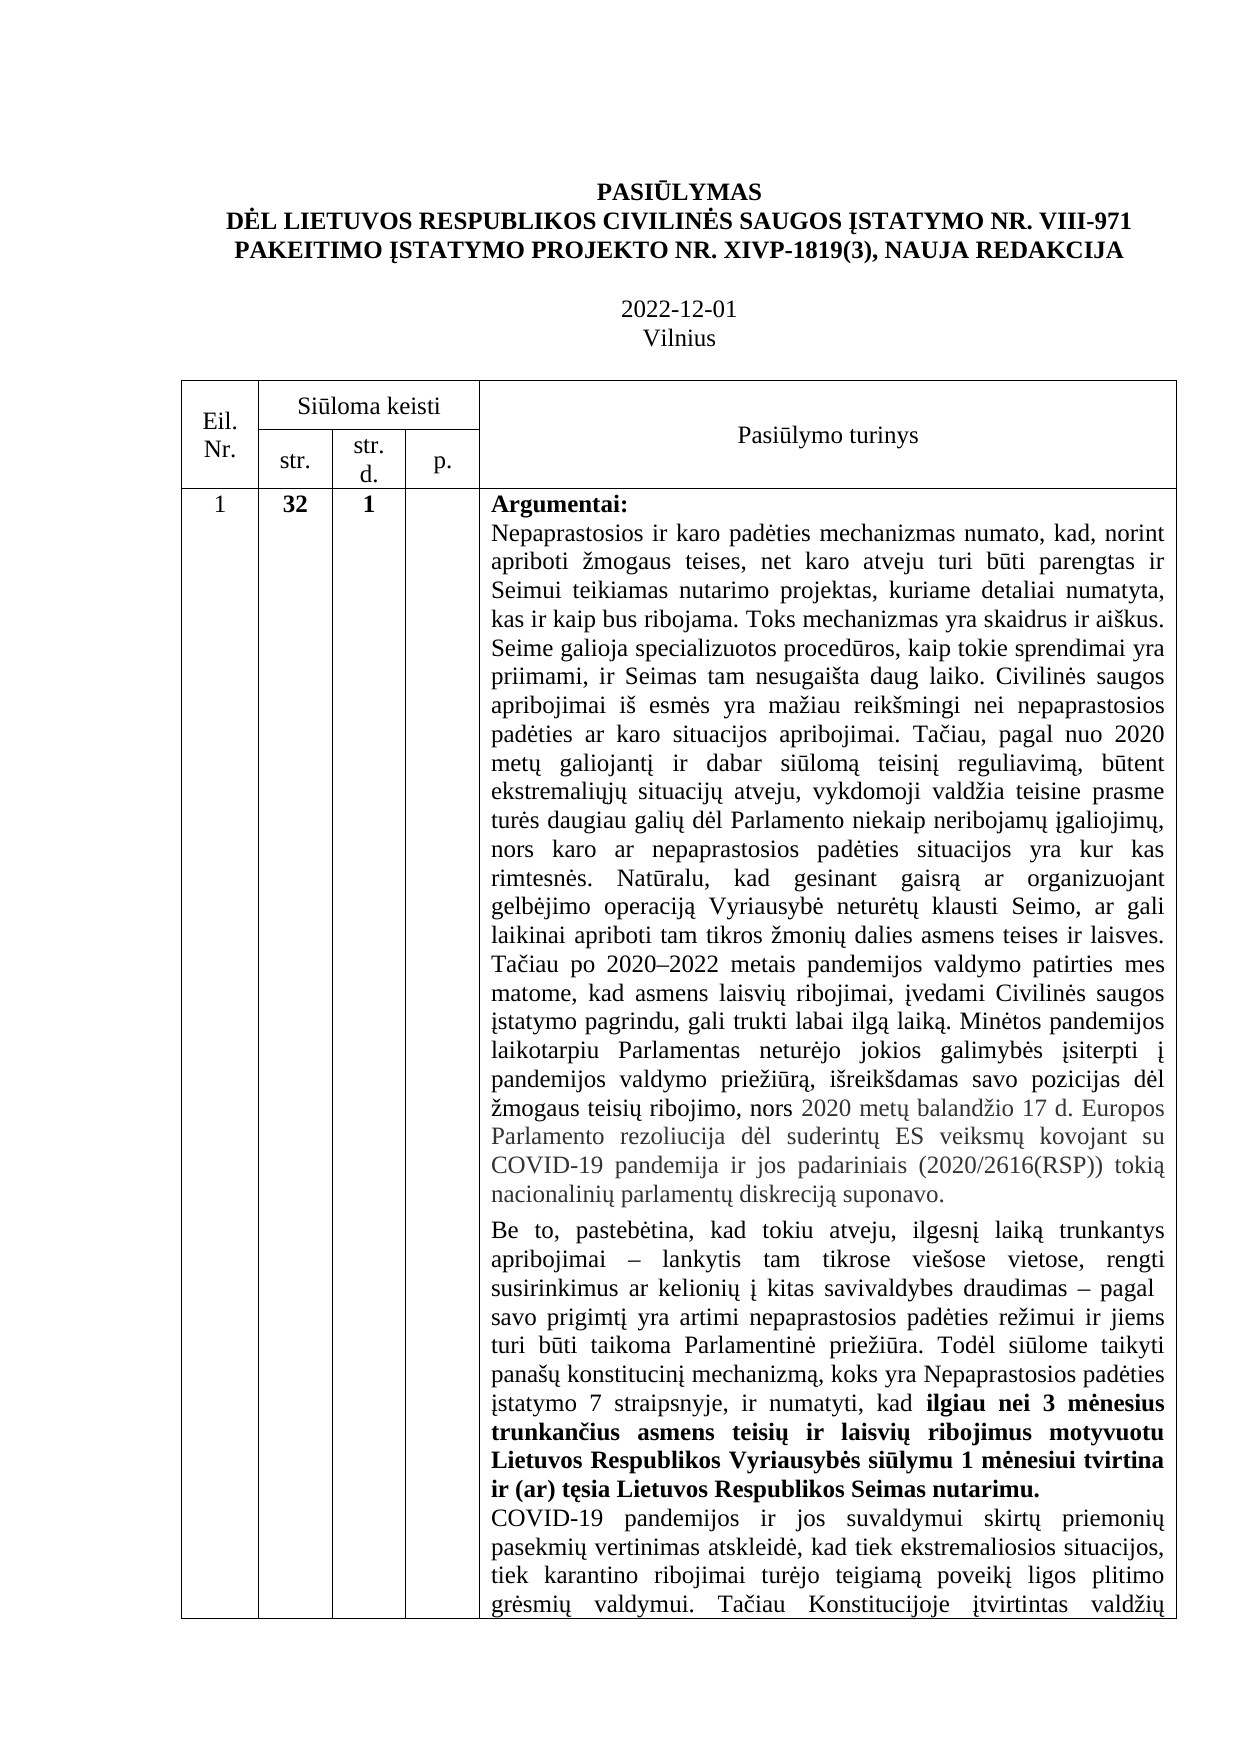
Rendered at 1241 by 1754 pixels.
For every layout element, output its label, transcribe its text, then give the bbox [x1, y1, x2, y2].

table_header Pasiūlymo turinys [480, 381, 1176, 488]
table_cell str. d. [333, 430, 405, 488]
text DĖL LIETUVOS RESPUBLIKOS CIVILINĖS SAUGOS ĮSTATYMO NR. VIII-971 PAKEITIMO ĮSTATYMO PROJEKTO NR. XIVP-1819(3), nauja redakcija [177, 206, 1181, 263]
text PASIŪLYMAS [177, 177, 1181, 206]
table_cell 32 [259, 489, 332, 1618]
table_cell Argumentai: Nepaprastosios ir karo padėties mechanizmas numato, kad, norint apriboti žmogaus teises, net karo atveju turi būti parengtas ir Seimui teikiamas nutarimo projektas, kuriame detaliai numatyta, kas ir kaip bus ribojama. Toks mechanizmas yra skaidrus ir aiškus. Seime galioja specializuotos procedūros, kaip tokie sprendimai yra priimami, ir Seimas tam nesugaišta daug laiko. Civilinės saugos apribojimai iš esmės yra mažiau reikšmingi nei nepaprastosios padėties ar karo situacijos apribojimai. Tačiau, pagal nuo 2020 metų galiojantį ir dabar siūlomą teisinį reguliavimą, būtent ekstremaliųjų situacijų atveju, vykdomoji valdžia teisine prasme turės daugiau galių dėl Parlamento niekaip neribojamų įgaliojimų, nors karo ar nepaprastosios padėties situacijos yra kur kas rimtesnės. Natūralu, kad gesinant gaisrą ar organizuojant gelbėjimo operaciją Vyriausybė neturėtų klausti Seimo, ar gali laikinai apriboti tam tikros žmonių dalies asmens teises ir laisves. Tačiau po 2020–2022 metais pandemijos valdymo patirties mes matome, kad asmens laisvių ribojimai, įvedami Civilinės saugos įstatymo pagrindu, gali trukti labai ilgą laiką. Minėtos pandemijos laikotarpiu Parlamentas neturėjo jokios galimybės įsiterpti į pandemijos valdymo priežiūrą, išreikšdamas savo pozicijas dėl žmogaus teisių ribojimo, nors 2020 metų balandžio 17 d. Europos Parlamento rezoliucija dėl suderintų ES veiksmų kovojant su COVID-19 pandemija ir jos padariniais (2020/2616(RSP)) tokią nacionalinių parlamentų diskreciją suponavo. Be to, pastebėtina, kad tokiu atveju, ilgesnį laiką trunkantys apribojimai – lankytis tam tikrose viešose vietose, rengti susirinkimus ar kelionių į kitas savivaldybes draudimas – pagal savo prigimtį yra artimi nepaprastosios padėties režimui ir jiems turi būti taikoma Parlamentinė priežiūra. Todėl siūlome taikyti panašų konstitucinį mechanizmą, koks yra Nepaprastosios padėties įstatymo 7 straipsnyje, ir numatyti, kad ilgiau nei 3 mėnesius trunkančius asmens teisių ir laisvių ribojimus motyvuotu Lietuvos Respublikos Vyriausybės siūlymu 1 mėnesiui tvirtina ir (ar) tęsia Lietuvos Respublikos Seimas nutarimu. COVID-19 pandemijos ir jos suvaldymui skirtų priemonių pasekmių vertinimas atskleidė, kad tiek ekstremaliosios situacijos, tiek karantino ribojimai turėjo teigiamą poveikį ligos plitimo grėsmių valdymui. Tačiau Konstitucijoje įtvirtintas valdžių [480, 489, 1176, 1618]
table_cell p. [406, 430, 479, 488]
table_header Eil. Nr. [182, 381, 258, 488]
text Vilnius [177, 323, 1181, 351]
table_header Siūloma keisti [259, 381, 479, 429]
table_cell str. [259, 430, 332, 488]
table_cell 1 [333, 489, 405, 1618]
table_cell [406, 489, 479, 1618]
table_cell 1 [182, 489, 258, 1618]
text 2022-12-01 [177, 294, 1181, 323]
